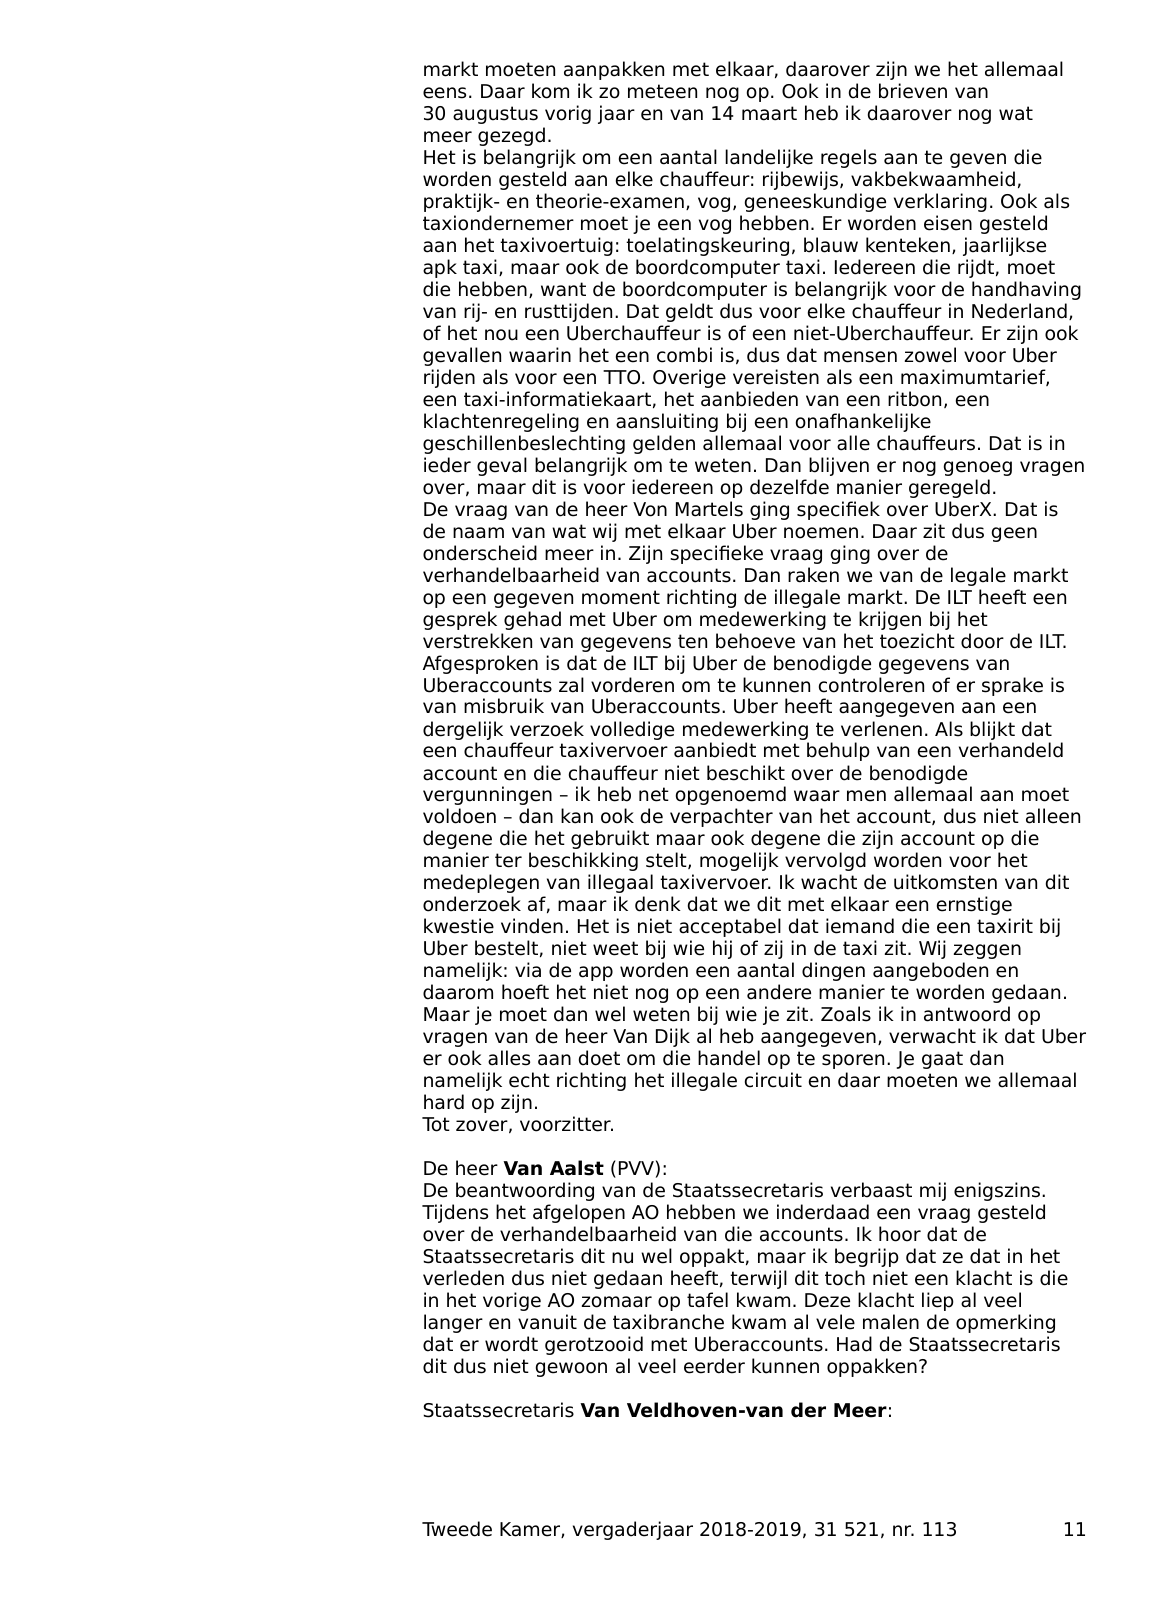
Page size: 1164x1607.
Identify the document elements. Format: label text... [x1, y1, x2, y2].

text Staatssecretaris Van Veldhoven-van der Meer: [422, 1400, 1087, 1422]
text Het is belangrijk om een aantal landelijke regels aan te geven die worden gesteld aan elke chauffeur: rijbewijs, vakbekwaamheid, praktijk- en theorie-examen, vog, geneeskundige verklaring. Ook als taxiondernemer moet je een vog hebben. Er worden eisen gesteld aan het taxivoertuig: toelatingskeuring, blauw kenteken, jaarlijkse apk taxi, maar ook de boordcomputer taxi. Iedereen die rijdt, moet die hebben, want de boordcomputer is belangrijk voor de handhaving van rij- en rusttijden. Dat geldt dus voor elke chauffeur in Nederland, of het nou een Uberchauffeur is of een niet-Uberchauffeur. Er zijn ook gevallen waarin het een combi is, dus dat mensen zowel voor Uber rijden als voor een TTO. Overige vereisten als een maximumtarief, een taxi-informatiekaart, het aanbieden van een ritbon, een klachtenregeling en aansluiting bij een onafhankelijke geschillenbeslechting gelden allemaal voor alle chauffeurs. Dat is in ieder geval belangrijk om te weten. Dan blijven er nog genoeg vragen over, maar dit is voor iedereen op dezelfde manier geregeld. [422, 147, 1087, 499]
text De beantwoording van de Staatssecretaris verbaast mij enigszins. Tijdens het afgelopen AO hebben we inderdaad een vraag gesteld over de verhandelbaarheid van die accounts. Ik hoor dat de Staatssecretaris dit nu wel oppakt, maar ik begrijp dat ze dat in het verleden dus niet gedaan heeft, terwijl dit toch niet een klacht is die in het vorige AO zomaar op tafel kwam. Deze klacht liep al veel langer en vanuit de taxibranche kwam al vele malen de opmerking dat er wordt gerotzooid met Uberaccounts. Had de Staatssecretaris dit dus niet gewoon al veel eerder kunnen oppakken? [422, 1180, 1087, 1378]
text De heer Van Aalst (PVV): [422, 1158, 1087, 1180]
text Tot zover, voorzitter. [422, 1114, 1087, 1136]
text markt moeten aanpakken met elkaar, daarover zijn we het allemaal eens. Daar kom ik zo meteen nog op. Ook in de brieven van 30 augustus vorig jaar en van 14 maart heb ik daarover nog wat meer gezegd. [422, 59, 1087, 147]
text De vraag van de heer Von Martels ging specifiek over UberX. Dat is de naam van wat wij met elkaar Uber noemen. Daar zit dus geen onderscheid meer in. Zijn specifieke vraag ging over de verhandelbaarheid van accounts. Dan raken we van de legale markt op een gegeven moment richting de illegale markt. De ILT heeft een gesprek gehad met Uber om medewerking te krijgen bij het verstrekken van gegevens ten behoeve van het toezicht door de ILT. Afgesproken is dat de ILT bij Uber de benodigde gegevens van Uberaccounts zal vorderen om te kunnen controleren of er sprake is van misbruik van Uberaccounts. Uber heeft aangegeven aan een dergelijk verzoek volledige medewerking te verlenen. Als blijkt dat een chauffeur taxivervoer aanbiedt met behulp van een verhandeld account en die chauffeur niet beschikt over de benodigde vergunningen – ik heb net opgenoemd waar men allemaal aan moet voldoen – dan kan ook de verpachter van het account, dus niet alleen degene die het gebruikt maar ook degene die zijn account op die manier ter beschikking stelt, mogelijk vervolgd worden voor het medeplegen van illegaal taxivervoer. Ik wacht de uitkomsten van dit onderzoek af, maar ik denk dat we dit met elkaar een ernstige kwestie vinden. Het is niet acceptabel dat iemand die een taxirit bij Uber bestelt, niet weet bij wie hij of zij in de taxi zit. Wij zeggen namelijk: via de app worden een aantal dingen aangeboden en daarom hoeft het niet nog op een andere manier te worden gedaan. Maar je moet dan wel weten bij wie je zit. Zoals ik in antwoord op vragen van de heer Van Dijk al heb aangegeven, verwacht ik dat Uber er ook alles aan doet om die handel op te sporen. Je gaat dan namelijk echt richting het illegale circuit en daar moeten we allemaal hard op zijn. [422, 499, 1087, 1114]
